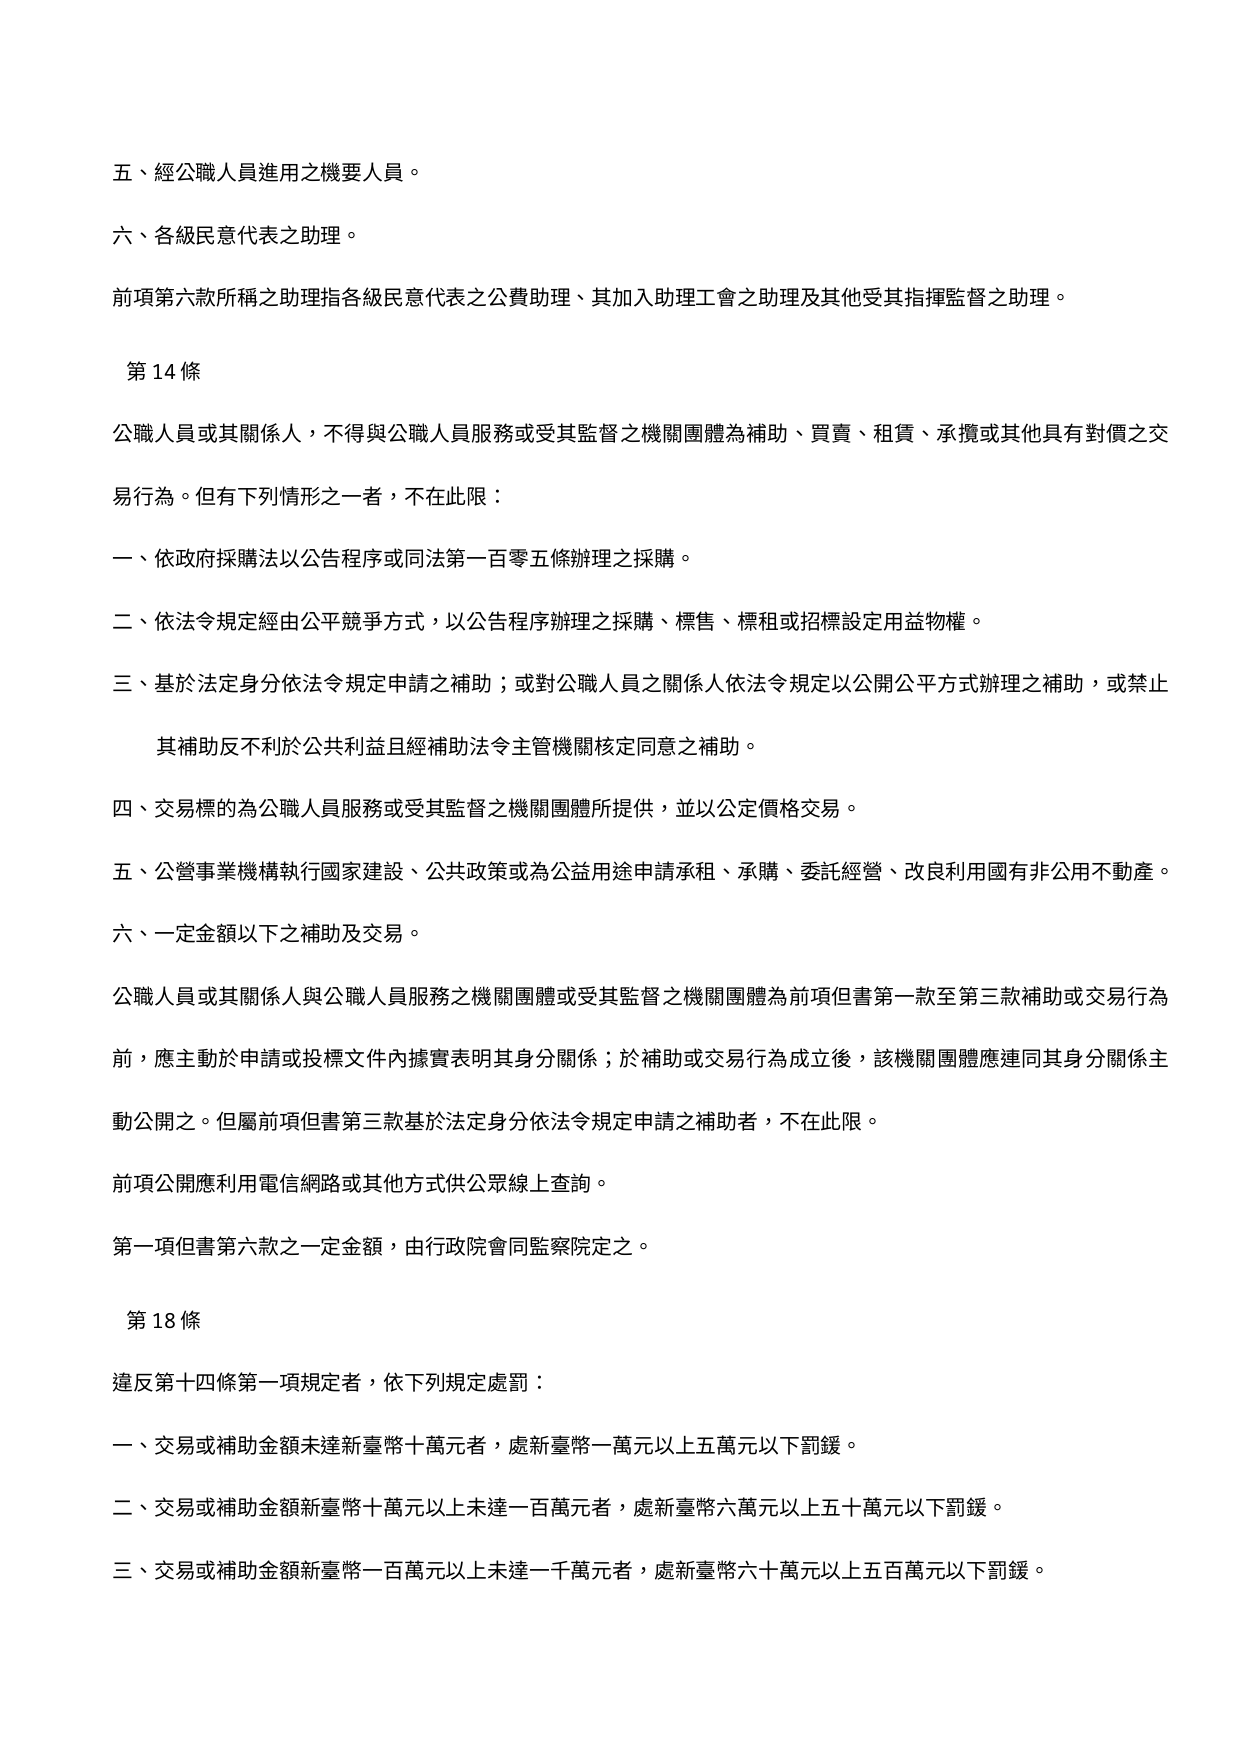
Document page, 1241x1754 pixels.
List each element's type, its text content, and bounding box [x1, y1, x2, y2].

text 三、基於法定身分依法令規定申請之補助；或對公職人員之關係人依法令規定以公開公平方式辦理之補助，或禁止其補助反不利於公共利益且經補助法令主管機關核定同意之補助。 [112, 641, 1169, 766]
text 第18條 [38, 1277, 1240, 1340]
text 三、交易或補助金額新臺幣一百萬元以上未達一千萬元者，處新臺幣六十萬元以上五百萬元以下罰鍰。 [112, 1527, 1169, 1590]
text 二、依法令規定經由公平競爭方式，以公告程序辦理之採購、標售、標租或招標設定用益物權。 [112, 579, 1169, 641]
text 六、各級民意代表之助理。 [112, 192, 1169, 255]
text 一、交易或補助金額未達新臺幣十萬元者，處新臺幣一萬元以上五萬元以下罰鍰。 [112, 1402, 1169, 1465]
text 前項第六款所稱之助理指各級民意代表之公費助理、其加入助理工會之助理及其他受其指揮監督之助理。 [112, 255, 1169, 317]
text 二、交易或補助金額新臺幣十萬元以上未達一百萬元者，處新臺幣六萬元以上五十萬元以下罰鍰。 [112, 1465, 1169, 1527]
text 違反第十四條第一項規定者，依下列規定處罰： [112, 1340, 1169, 1402]
text 第14條 [38, 329, 1240, 391]
text 一、依政府採購法以公告程序或同法第一百零五條辦理之採購。 [112, 516, 1169, 579]
text 五、公營事業機構執行國家建設、公共政策或為公益用途申請承租、承購、委託經營、改良利用國有非公用不動產。 [112, 829, 1169, 891]
text 前項公開應利用電信網路或其他方式供公眾線上查詢。 [112, 1141, 1169, 1204]
text 六、一定金額以下之補助及交易。 [112, 891, 1169, 954]
text 五、經公職人員進用之機要人員。 [112, 130, 1169, 192]
text 公職人員或其關係人，不得與公職人員服務或受其監督之機關團體為補助、買賣、租賃、承攬或其他具有對價之交易行為。但有下列情形之一者，不在此限： [112, 391, 1169, 516]
text 第一項但書第六款之一定金額，由行政院會同監察院定之。 [112, 1204, 1169, 1266]
text 四、交易標的為公職人員服務或受其監督之機關團體所提供，並以公定價格交易。 [112, 766, 1169, 829]
text 公職人員或其關係人與公職人員服務之機關團體或受其監督之機關團體為前項但書第一款至第三款補助或交易行為前，應主動於申請或投標文件內據實表明其身分關係；於補助或交易行為成立後，該機關團體應連同其身分關係主動公開之。但屬前項但書第三款基於法定身分依法令規定申請之補助者，不在此限。 [112, 954, 1169, 1141]
